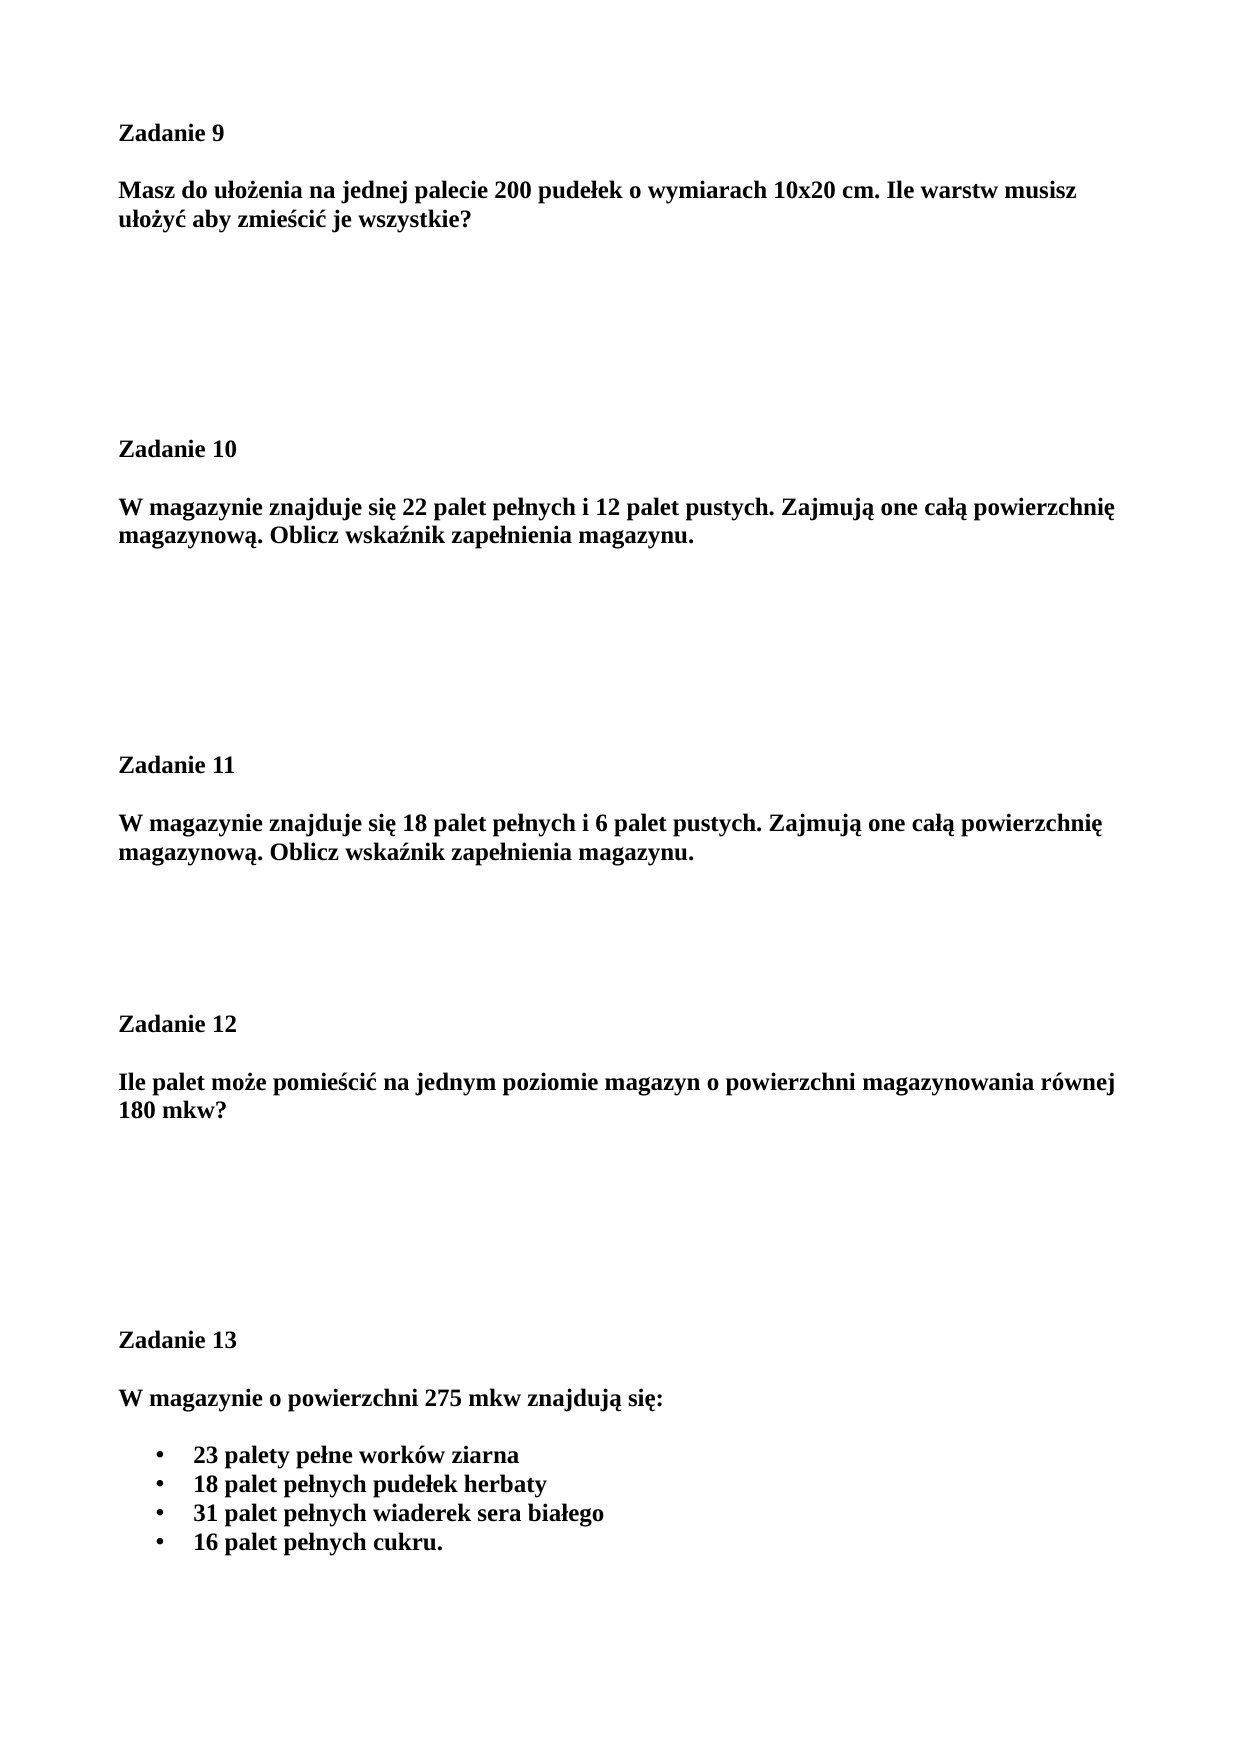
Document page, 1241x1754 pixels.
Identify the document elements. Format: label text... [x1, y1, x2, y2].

text Zadanie 11 [118, 751, 1122, 779]
list 16 palet pełnych cukru. [156, 1527, 1122, 1556]
list 18 palet pełnych pudełek herbaty [156, 1469, 1122, 1498]
text Masz do ułożenia na jednej palecie 200 pudełek o wymiarach 10x20 cm. Ile warstw musisz ułożyć aby zmieścić je wszystkie? [118, 176, 1122, 233]
text Zadanie 13 [118, 1326, 1122, 1354]
text W magazynie znajduje się 18 palet pełnych i 6 palet pustych. Zajmują one całą powierzchnię magazynową. Oblicz wskaźnik zapełnienia magazynu. [118, 808, 1122, 866]
text Zadanie 10 [118, 434, 1122, 463]
list 23 palety pełne worków ziarna [156, 1441, 1122, 1469]
list 31 palet pełnych wiaderek sera białego [156, 1498, 1122, 1527]
text Zadanie 9 [118, 118, 1122, 147]
text W magazynie o powierzchni 275 mkw znajdują się: [118, 1383, 1122, 1412]
text Ile palet może pomieścić na jednym poziomie magazyn o powierzchni magazynowania równej 180 mkw? [118, 1067, 1122, 1124]
text Zadanie 12 [118, 1009, 1122, 1038]
text W magazynie znajduje się 22 palet pełnych i 12 palet pustych. Zajmują one całą powierzchnię magazynową. Oblicz wskaźnik zapełnienia magazynu. [118, 492, 1122, 549]
